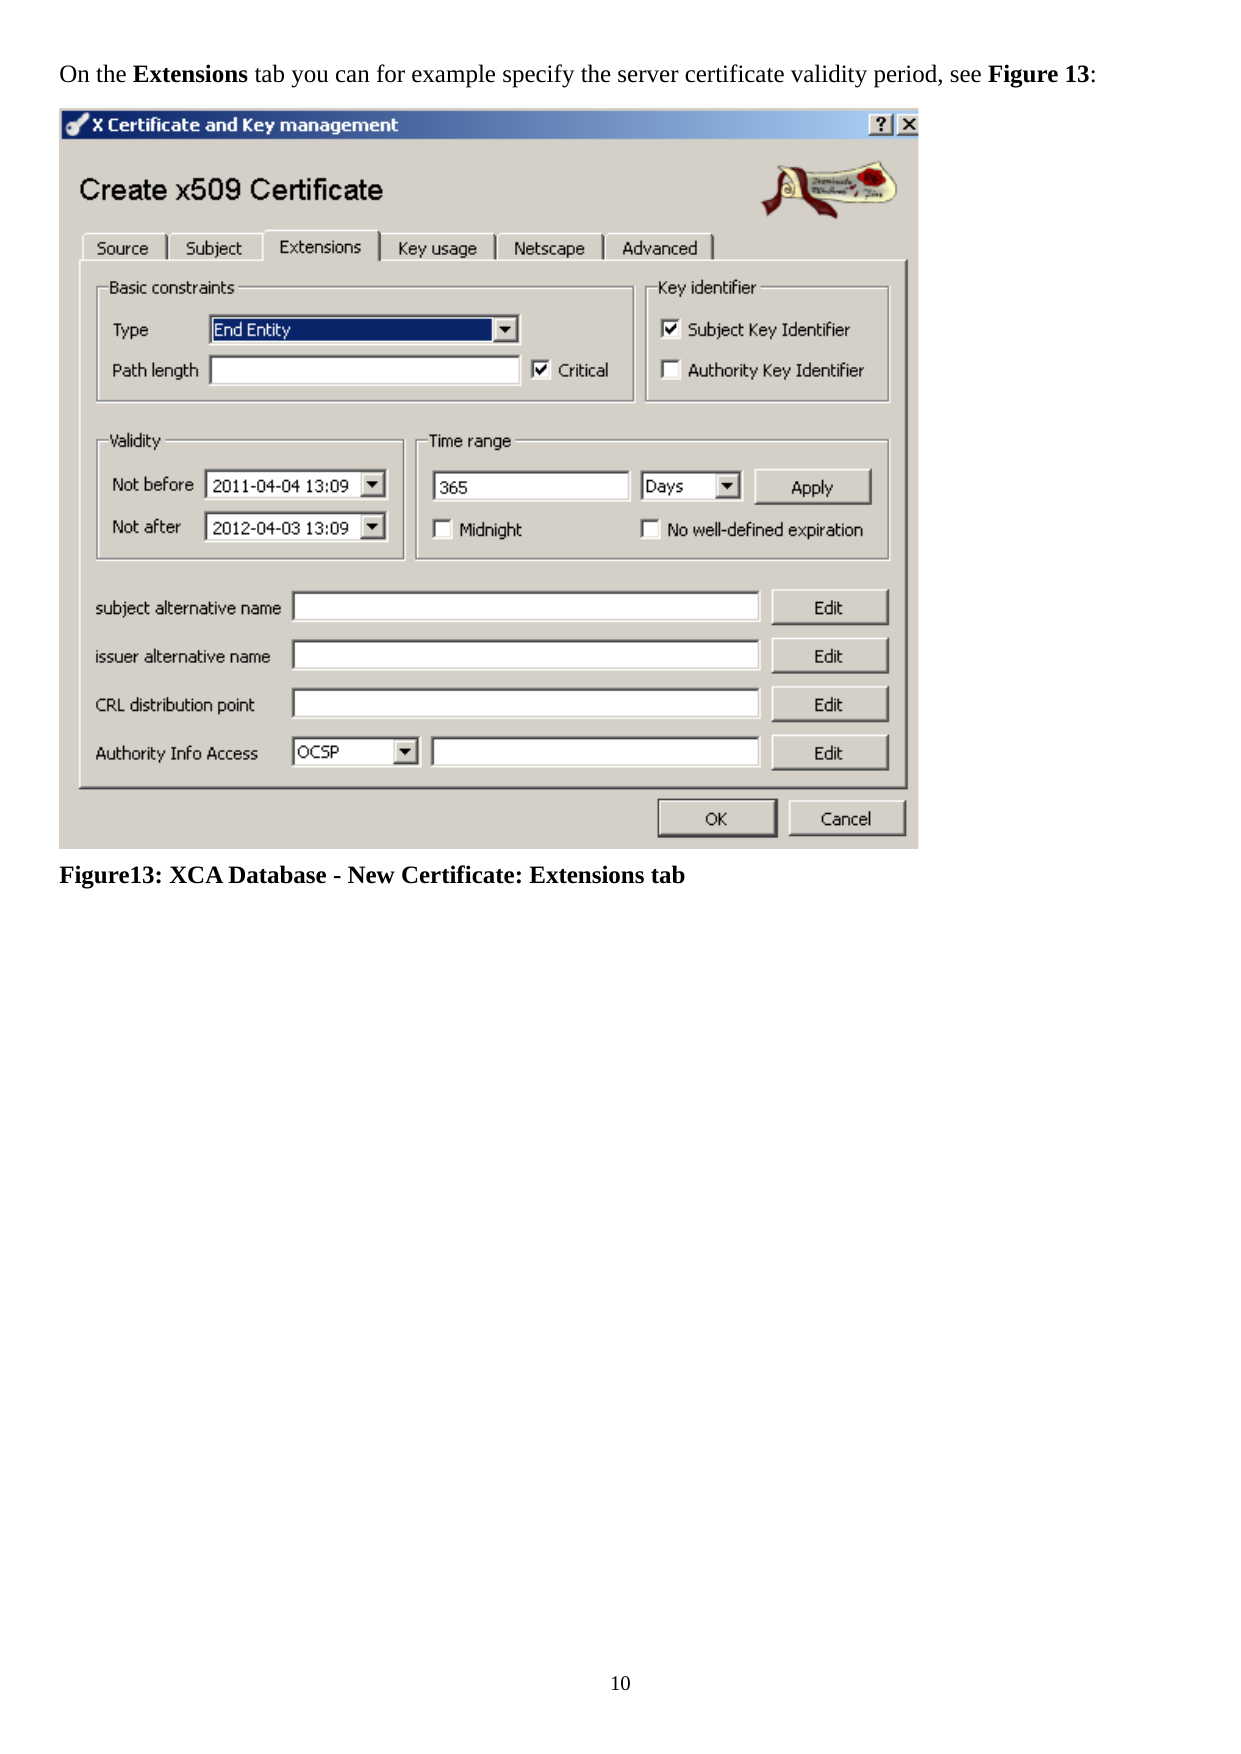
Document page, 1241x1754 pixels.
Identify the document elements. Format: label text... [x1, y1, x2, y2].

text Figure13: XCA Database - New Certificate: Extensions tab [59, 108, 1181, 889]
text On the Extensions tab you can for example specify the server certificate validity period, see Figure 13: [59, 59, 1181, 88]
picture [59, 108, 919, 849]
